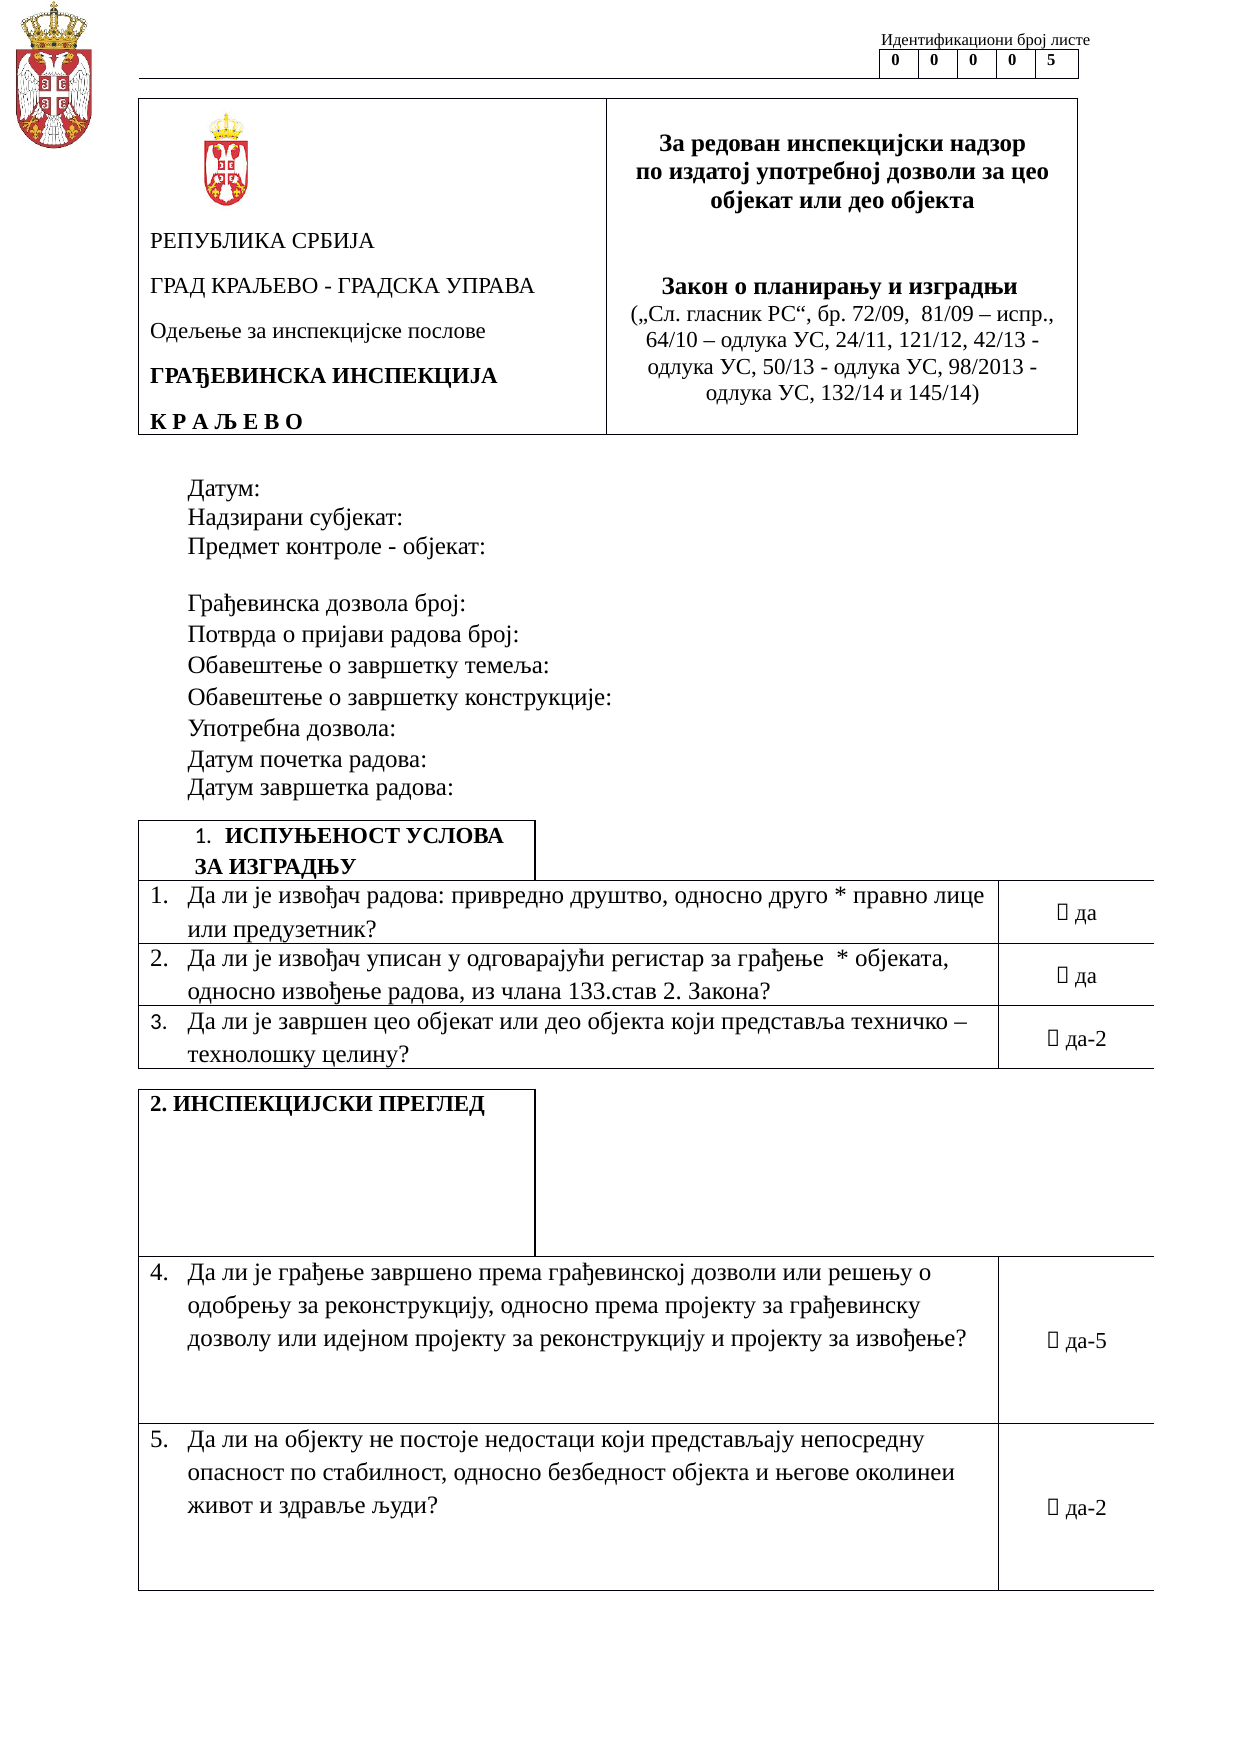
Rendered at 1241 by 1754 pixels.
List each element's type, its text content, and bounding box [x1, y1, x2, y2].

table_header [841, 49, 879, 78]
table_header [607, 49, 646, 78]
text Обавештење о завршетку конструкције: [187, 682, 1090, 710]
table_header 0 [919, 50, 957, 78]
table_cell Да ли на објекту не постоје недостаци који представљају непосредну опасност по стабилност, односно безбедност објекта и његове околинеи живот и здравље људи? [139, 1424, 998, 1590]
table_header 0 [997, 50, 1035, 78]
text Предмет контроле - објекат: [187, 531, 1090, 560]
table_header За редован инспекцијски надзор по издатој употребној дозволи за цео објекат или део објекта Закон о планирању и изградњи („Сл. гласник РС“, бр. 72/09, 81/09 – испр., 64/10 – одлука УС, 24/11, 121/12, 42/13 - одлука УС, 50/13 - одлука УС, 98/2013 - одлука УС, 132/14 и 145/14) [607, 99, 1077, 434]
table_header [685, 49, 724, 78]
table_cell  да [999, 944, 1154, 1005]
table_cell  да-5 [999, 1257, 1154, 1423]
text Обавештење о завршетку темеља: [187, 651, 1090, 679]
table_cell Да ли је извођач радова: привредно друштво, односно друго * правно лице или предузетник? [139, 881, 998, 942]
table_header 5 [1036, 50, 1078, 78]
table_header [802, 49, 841, 78]
text Идентификациони број листе [150, 29, 1090, 49]
table_cell  да [999, 881, 1154, 942]
text Датум: [187, 473, 1090, 502]
table_header 2. ИНСПЕКЦИЈСКИ ПРЕГЛЕД [139, 1090, 534, 1256]
picture [182, 108, 270, 211]
table_header [139, 49, 607, 78]
table_cell Да ли је грађење завршено према грађевинској дозволи или решењу о одобрењу за реконструкцију, односно према пројекту за грађевинску дозволу или идејном пројекту за реконструкцију и пројекту за извођење? [139, 1257, 998, 1423]
text Надзирани субјекат: [187, 502, 1090, 531]
text Потврда о пријави радова број: [187, 619, 1090, 648]
table_cell  да-2 [999, 1424, 1154, 1590]
table_header 0 [880, 50, 918, 78]
table_cell  да-2 [999, 1006, 1154, 1068]
table_header [646, 49, 685, 78]
picture [0, 0, 107, 155]
table_header [763, 49, 802, 78]
table_header 0 [958, 50, 996, 78]
table_cell Да ли је извођач уписан у одговарајући регистар за грађење * објеката, односно извођење радова, из члана 133.став 2. Закона? [139, 944, 998, 1005]
table_cell Да ли је завршен цео објекат или део објекта који представља техничко – технолошку целину? [139, 1006, 998, 1068]
text Употребна дозвола: [187, 713, 1090, 741]
text Датум почетка радова: [187, 744, 1090, 772]
table_header РЕПУБЛИКА СРБИЈА ГРАД КРАЉЕВО - ГРАДСКА УПРАВА Одељење за инспекцијске послове ГРАЂЕВИНСКА ИНСПЕКЦИЈА К Р А Љ Е В О [139, 99, 606, 434]
table_header ИСПУЊЕНОСТ УСЛОВА ЗА ИЗГРАДЊУ [139, 821, 534, 879]
table_header [724, 49, 763, 78]
text Грађевинска дозвола број: [187, 588, 1090, 617]
text Датум завршетка радова: [187, 772, 1090, 801]
